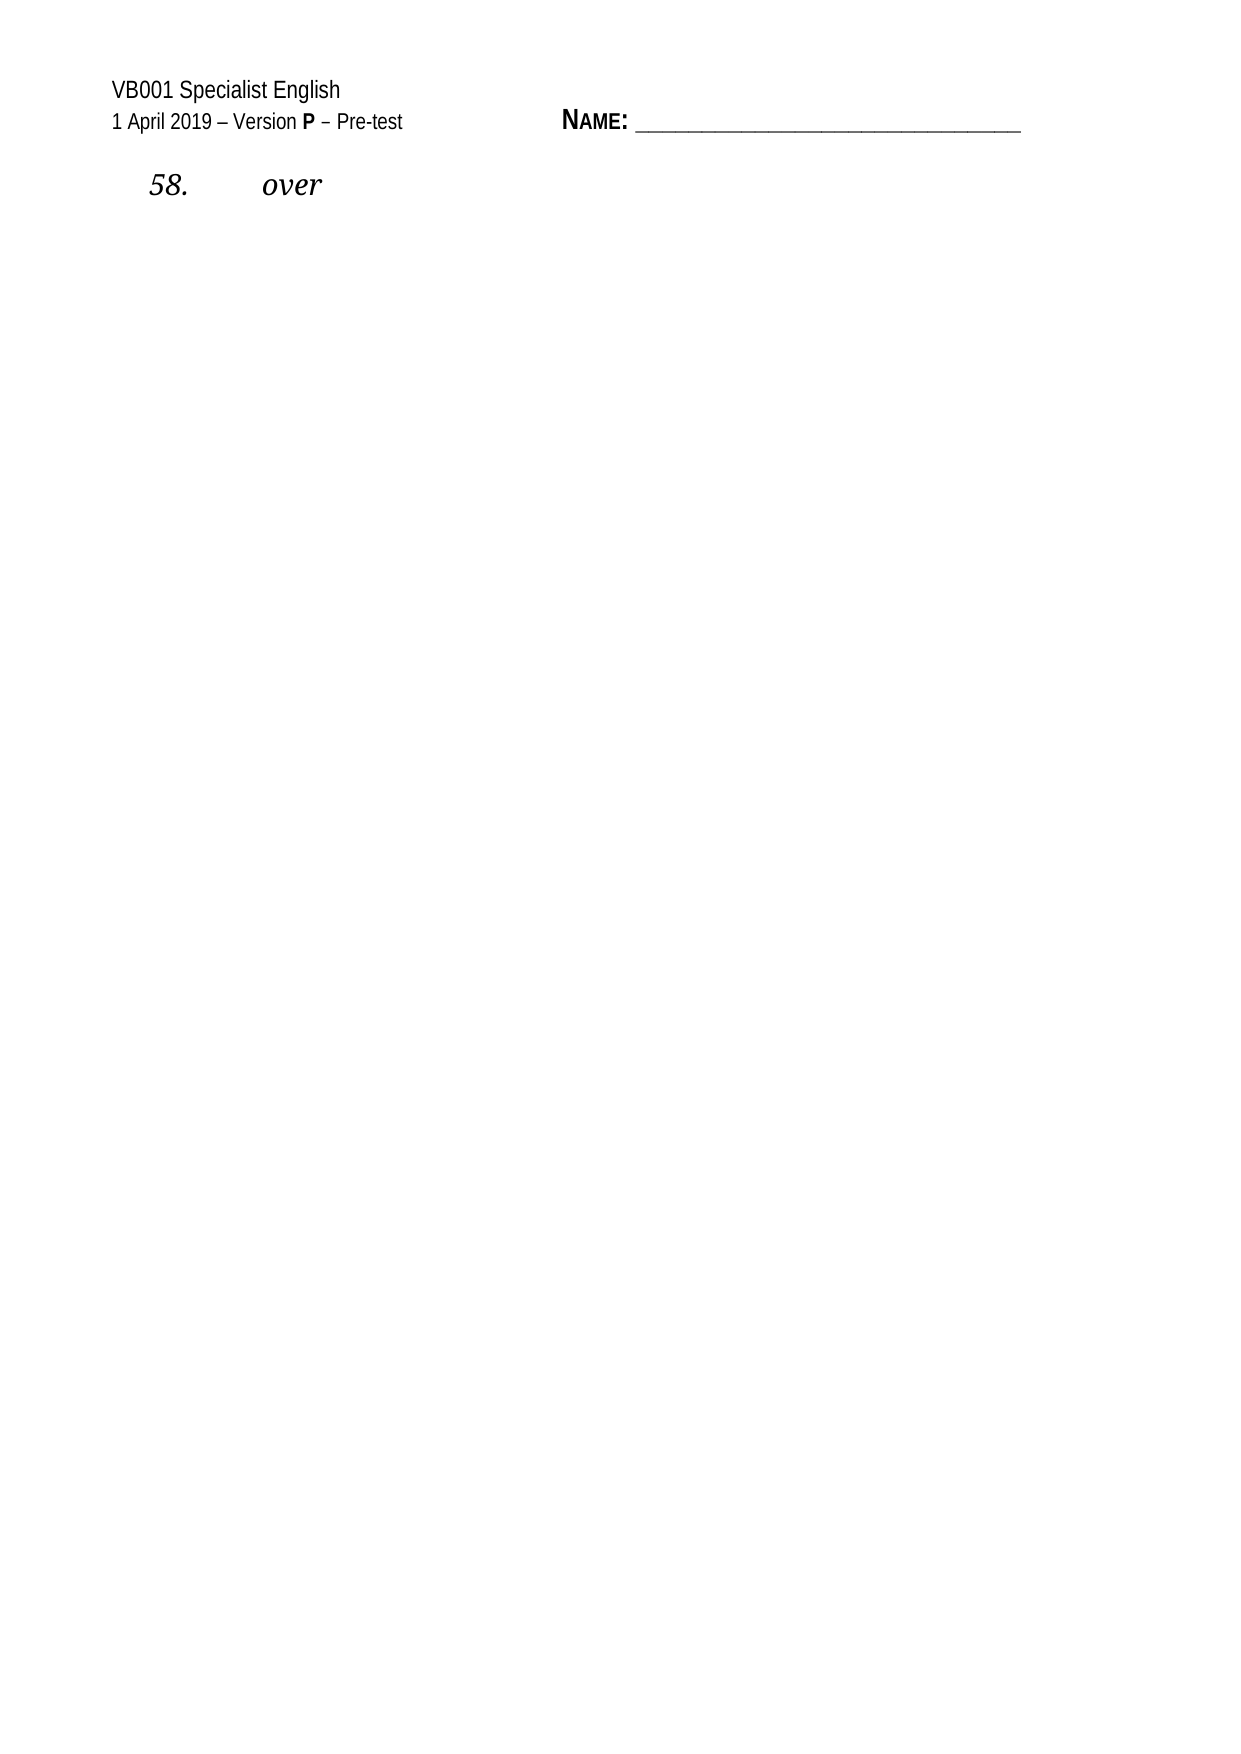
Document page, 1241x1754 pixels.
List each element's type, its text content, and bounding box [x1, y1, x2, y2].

list over [149, 164, 1152, 204]
